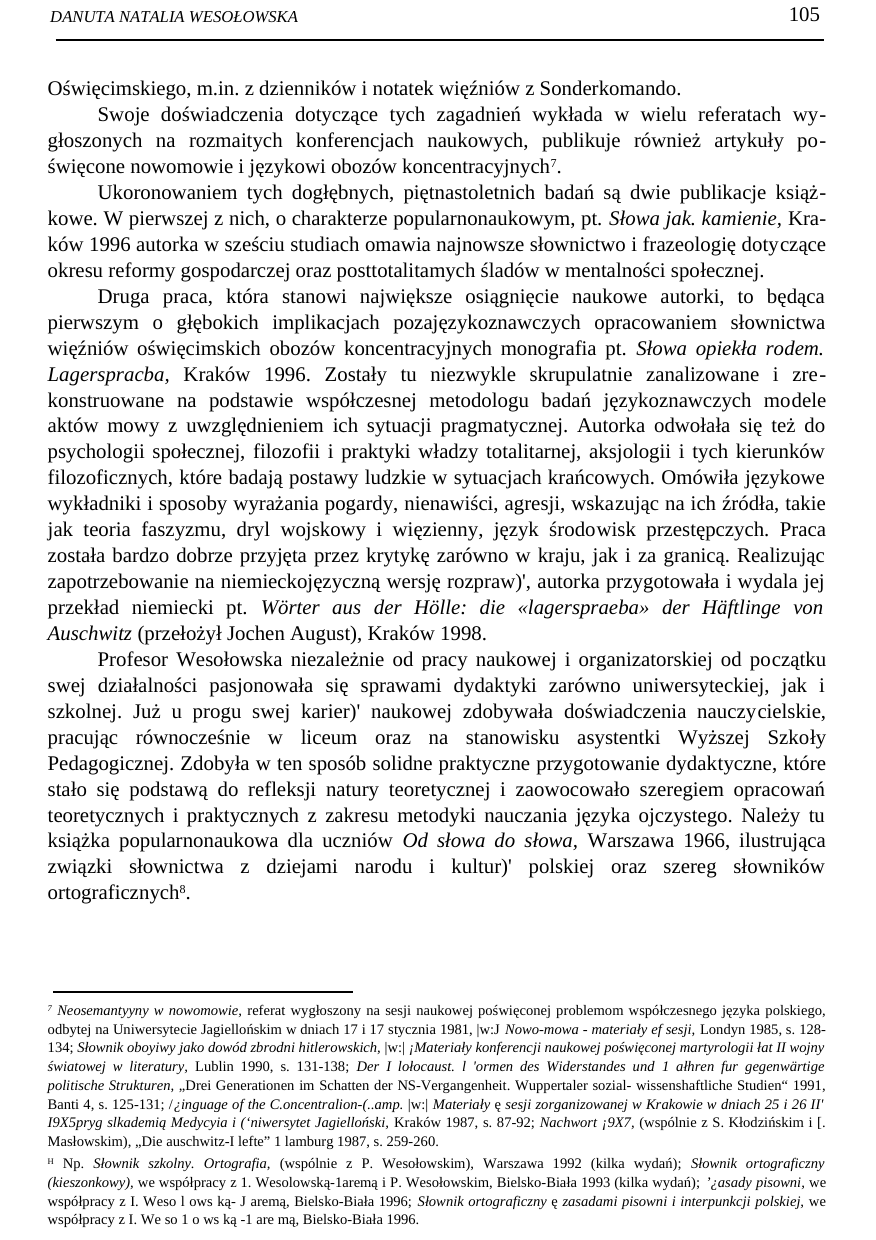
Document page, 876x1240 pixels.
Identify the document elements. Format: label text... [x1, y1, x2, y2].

text 105 [788, 2, 821, 26]
text DANUTA NATALIA WESOŁOWSKA [50, 7, 302, 26]
text Druga praca, która stanowi największe osiągnięcie naukowe autorki, to będąca pierwszym o głębokich implikacjach pozajęzykoznawczych opracowaniem słownictwa więźniów oświęcimskich obozów koncentracyjnych monografia pt. Słowa opiekła ro­dem. Lagerspracba, Kraków 1996. Zostały tu niezwykle skrupulatnie zanalizowane i zre­konstruowane na podstawie współczesnej metodologu badań językoznawczych mo­dele aktów mowy z uwzględnieniem ich sytuacji pragmatycznej. Autorka odwołała się też do psychologii społecznej, filozofii i praktyki władzy totalitarnej, aksjologii i tych kierunków filozoficznych, które badają postawy ludzkie w sytuacjach krańcowych. Omówiła językowe wykładniki i sposoby wyrażania pogardy, nienawiści, agresji, wska­zując na ich źródła, takie jak teoria faszyzmu, dryl wojskowy i więzienny, język środo­wisk przestępczych. Praca została bardzo dobrze przyjęta przez krytykę zarówno w kraju, jak i za granicą. Realizując zapotrzebowanie na niemieckojęzyczną wersję rozpraw)', autorka przygotowała i wydala jej przekład niemiecki pt. Wörter aus der Hölle: die «lagerspraeba» der Häftlinge von Auschwitz (przełożył Jochen August), Kraków 1998. [47, 284, 826, 645]
text Profesor Wesołowska niezależnie od pracy naukowej i organizatorskiej od po­czątku swej działalności pasjonowała się sprawami dydaktyki zarówno uniwersyteckiej, jak i szkolnej. Już u progu swej karier)' naukowej zdobywała doświadczenia nauczy­cielskie, pracując równocześnie w liceum oraz na stanowisku asystentki Wyższej Szko­ły Pedagogicznej. Zdobyła w ten sposób solidne praktyczne przygotowanie dydak­tyczne, które stało się podstawą do refleksji natury teoretycznej i zaowocowało szeregiem opracowań teoretycznych i praktycznych z zakresu metodyki nauczania języka ojczystego. Należy tu książka popularnonaukowa dla uczniów Od słowa do słowa, Warszawa 1966, ilustrująca związki słownictwa z dziejami narodu i kultur)' polskiej oraz szereg słowników ortograficznych8. [47, 647, 826, 904]
text H Np. Słownik szkolny. Ortografia, (wspólnie z P. Wesołowskim), Warszawa 1992 (kilka wydań); Słownik ortograficzny (kieszonkowy), we współpracy z 1. Wesolowską-1aremą i P. Wesołowskim, Bielsko-Biała 1993 (kilka wydań); ’¿asady pisowni, we współpracy z I. Weso l ows ką- J aremą, Bielsko-Biała 1996; Słownik ortograficzny ę zasadami pisowni i interpunkcji polskiej, we współpracy z I. We so 1 o ws ką -1 are mą, Bielsko-Biała 1996. [47, 1155, 826, 1228]
text Oświęcimskiego, m.in. z dzienników i notatek więźniów z Sonderkomando. [47, 76, 826, 100]
text Swoje doświadczenia dotyczące tych zagadnień wykłada w wielu referatach wy­głoszonych na rozmaitych konferencjach naukowych, publikuje również artykuły po­święcone nowomowie i językowi obozów koncentracyjnych7. [47, 102, 826, 178]
text Ukoronowaniem tych dogłębnych, piętnastoletnich badań są dwie publikacje książ­kowe. W pierwszej z nich, o charakterze popularnonaukowym, pt. Słowa jak. kamienie, Kra­ków 1996 autorka w sześciu studiach omawia najnowsze słownictwo i frazeologię doty­czące okresu reformy gospodarczej oraz posttotalitamych śladów w mentalności spo­łecznej. [47, 180, 826, 282]
text 7 Neosemantyyny w nowomowie, referat wygłoszony na sesji naukowej poświęconej problemom współczesnego języka polskiego, odbytej na Uniwersytecie Jagiellońskim w dniach 17 i 17 stycznia 1981, |w:J Nowo-mowa - materiały ef sesji, Londyn 1985, s. 128-134; Słownik oboyiwy jako dowód zbrodni hitlerowskich, |w:| ¡Materiały konferencji naukowej poświęconej martyrologii łat II wojny światowej w literatury, Lublin 1990, s. 131-138; Der I lołocaust. l 'ormen des Widerstandes und 1 ałhren fur gegenwärtige politische Strukturen, „Drei Generationen im Schatten der NS-Vergangenheit. Wuppertaler sozial- wissenshaftliche Studien“ 1991, Banti 4, s. 125-131; /¿inguage of the C.oncentralion-(..amp. |w:| Materiały ę sesji zorganizowanej w Krakowie w dniach 25 i 26 II' I9X5pryg slkademią Medycyia i (‘niwersytet Jagielloński, Kraków 1987, s. 87-92; Nachwort ¡9X7, (wspólnie z S. Kłodzińskim i [. Masłowskim), „Die auschwitz-I lefte” 1 lamburg 1987, s. 259-260. [47, 1002, 826, 1150]
